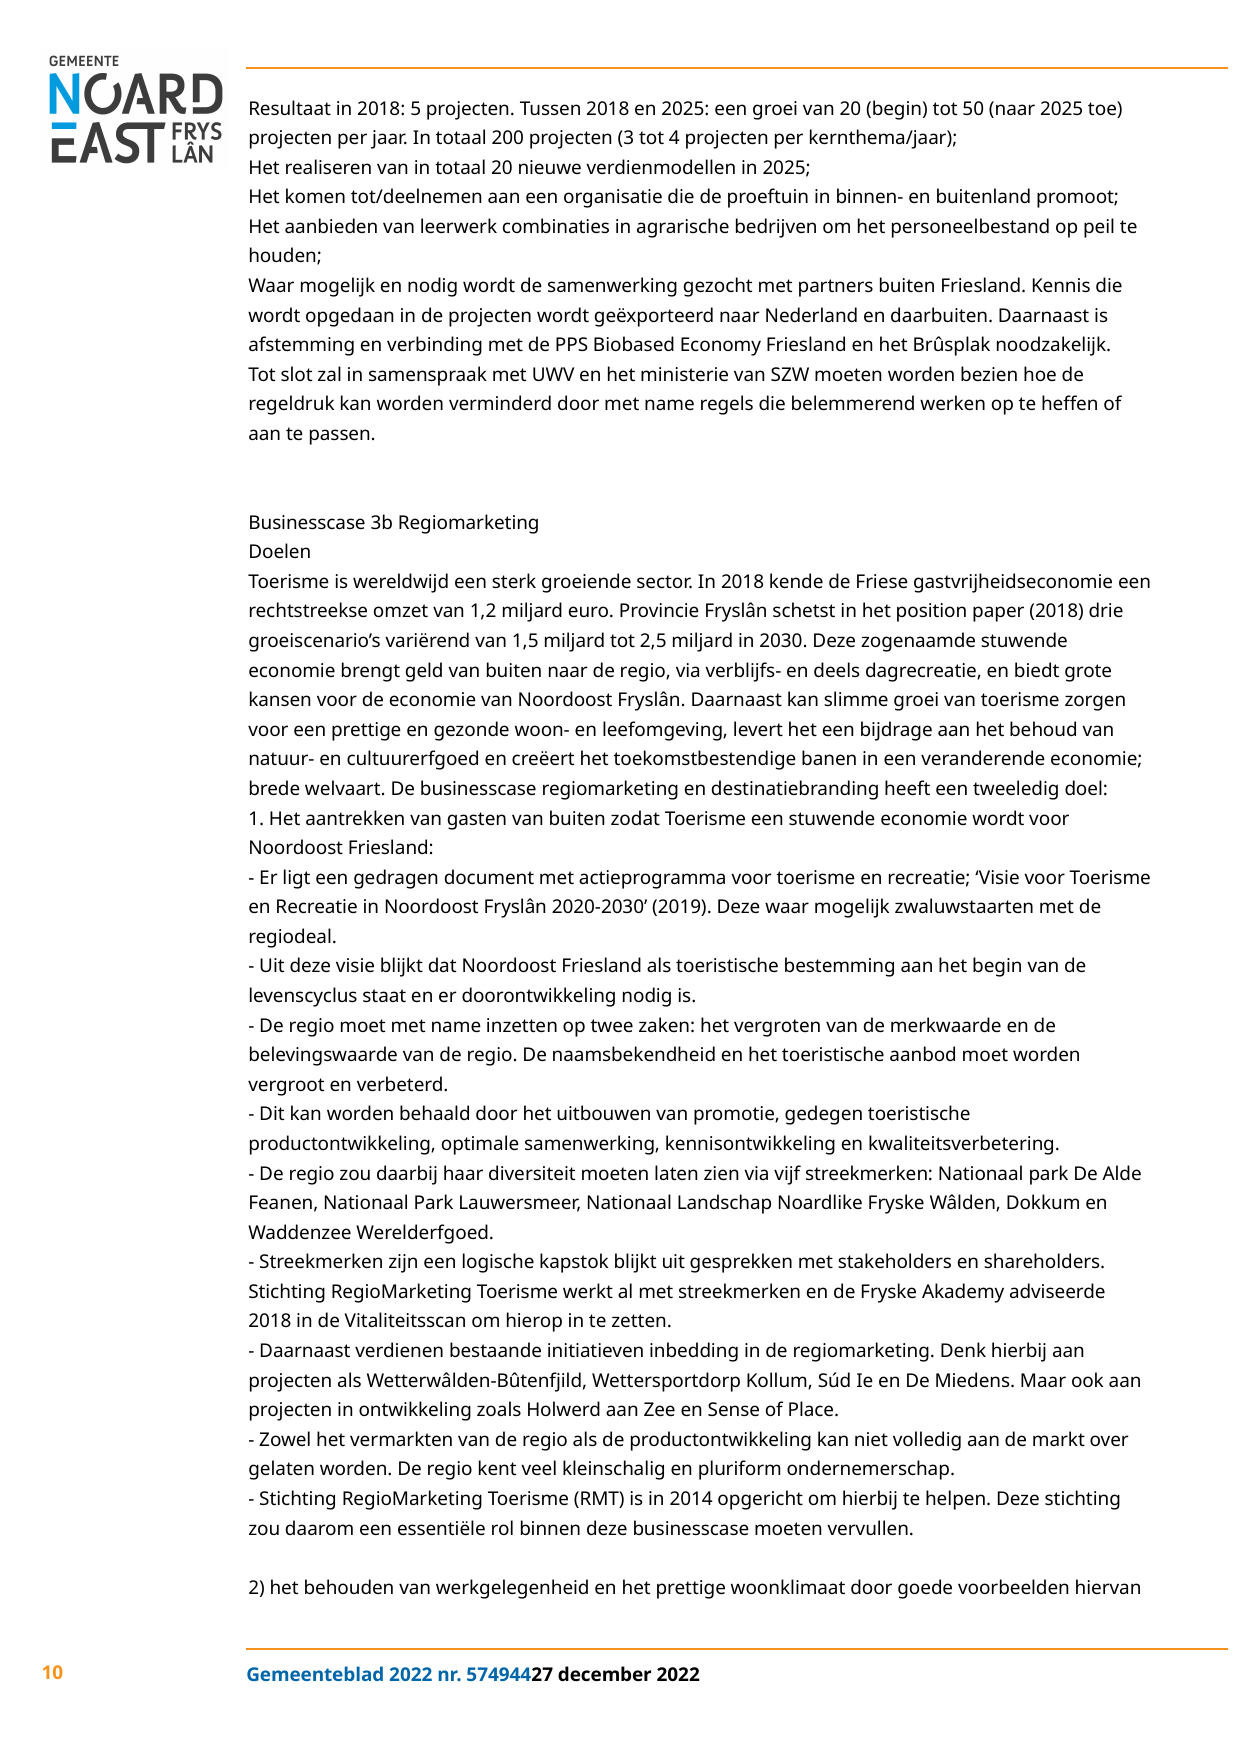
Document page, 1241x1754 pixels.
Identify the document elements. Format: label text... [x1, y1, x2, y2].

text - Daarnaast verdienen bestaande initiatieven inbedding in de regiomarketing. Denk hierbij aan projecten als Wetterwâlden-Bûtenfjild, Wettersportdorp Kollum, Súd Ie en De Miedens. Maar ook aan projecten in ontwikkeling zoals Holwerd aan Zee en Sense of Place. [248, 1337, 1152, 1422]
text Het realiseren van in totaal 20 nieuwe verdienmodellen in 2025; [248, 154, 1152, 180]
text Waar mogelijk en nodig wordt de samenwerking gezocht met partners buiten Friesland. Kennis die wordt opgedaan in de projecten wordt geëxporteerd naar Nederland en daarbuiten. Daarnaast is afstemming en verbinding met de PPS Biobased Economy Friesland en het Brûsplak noodzakelijk. [248, 272, 1152, 357]
text Het komen tot/deelnemen aan een organisatie die de proeftuin in binnen- en buitenland promoot; [248, 183, 1152, 209]
text Businesscase 3b Regiomarketing [248, 509, 1152, 535]
text 2) het behouden van werkgelegenheid en het prettige woonklimaat door goede voorbeelden hiervan [248, 1574, 1152, 1600]
text - De regio zou daarbij haar diversiteit moeten laten zien via vijf streekmerken: Nationaal park De Alde Feanen, Nationaal Park Lauwersmeer, Nationaal Landschap Noardlike Fryske Wâlden, Dokkum en Waddenzee Werelderfgoed. [248, 1160, 1152, 1245]
text - De regio moet met name inzetten op twee zaken: het vergroten van de merkwaarde en de belevingswaarde van de regio. De naamsbekendheid en het toeristische aanbod moet worden vergroot en verbeterd. [248, 1012, 1152, 1097]
text Doelen [248, 538, 1152, 564]
text - Zowel het vermarkten van de regio als de productontwikkeling kan niet volledig aan de markt over gelaten worden. De regio kent veel kleinschalig en pluriform ondernemerschap. [248, 1426, 1152, 1481]
text 1. Het aantrekken van gasten van buiten zodat Toerisme een stuwende economie wordt voor Noordoost Friesland: [248, 805, 1152, 860]
text - Stichting RegioMarketing Toerisme (RMT) is in 2014 opgericht om hierbij te helpen. Deze stichting zou daarom een essentiële rol binnen deze businesscase moeten vervullen. [248, 1485, 1152, 1541]
text Het aanbieden van leerwerk combinaties in agrarische bedrijven om het personeelbestand op peil te houden; [248, 213, 1152, 268]
text - Dit kan worden behaald door het uitbouwen van promotie, gedegen toeristische productontwikkeling, optimale samenwerking, kennisontwikkeling en kwaliteitsverbetering. [248, 1101, 1152, 1156]
text - Streekmerken zijn een logische kapstok blijkt uit gesprekken met stakeholders en shareholders. Stichting RegioMarketing Toerisme werkt al met streekmerken en de Fryske Akademy adviseerde 2018 in de Vitaliteitsscan om hierop in te zetten. [248, 1248, 1152, 1333]
text - Er ligt een gedragen document met actieprogramma voor toerisme en recreatie; ‘Visie voor Toerisme en Recreatie in Noordoost Fryslân 2020-2030’ (2019). Deze waar mogelijk zwaluwstaarten met de regiodeal. [248, 864, 1152, 949]
picture [41, 47, 231, 172]
text Tot slot zal in samenspraak met UWV en het ministerie van SZW moeten worden bezien hoe de regeldruk kan worden verminderd door met name regels die belemmerend werken op te heffen of aan te passen. [248, 361, 1152, 446]
text Toerisme is wereldwijd een sterk groeiende sector. In 2018 kende de Friese gastvrijheidseconomie een rechtstreekse omzet van 1,2 miljard euro. Provincie Fryslân schetst in het position paper (2018) drie groeiscenario’s variërend van 1,5 miljard tot 2,5 miljard in 2030. Deze zogenaamde stuwende economie brengt geld van buiten naar de regio, via verblijfs- en deels dagrecreatie, en biedt grote kansen voor de economie van Noordoost Fryslân. Daarnaast kan slimme groei van toerisme zorgen voor een prettige en gezonde woon- en leefomgeving, levert het een bijdrage aan het behoud van natuur- en cultuurerfgoed en creëert het toekomstbestendige banen in een veranderende economie; brede welvaart. De businesscase regiomarketing en destinatiebranding heeft een tweeledig doel: [248, 568, 1152, 801]
text Resultaat in 2018: 5 projecten. Tussen 2018 en 2025: een groei van 20 (begin) tot 50 (naar 2025 toe) projecten per jaar. In totaal 200 projecten (3 tot 4 projecten per kernthema/jaar); [248, 95, 1152, 150]
text - Uit deze visie blijkt dat Noordoost Friesland als toeristische bestemming aan het begin van de levenscyclus staat en er doorontwikkeling nodig is. [248, 953, 1152, 1008]
